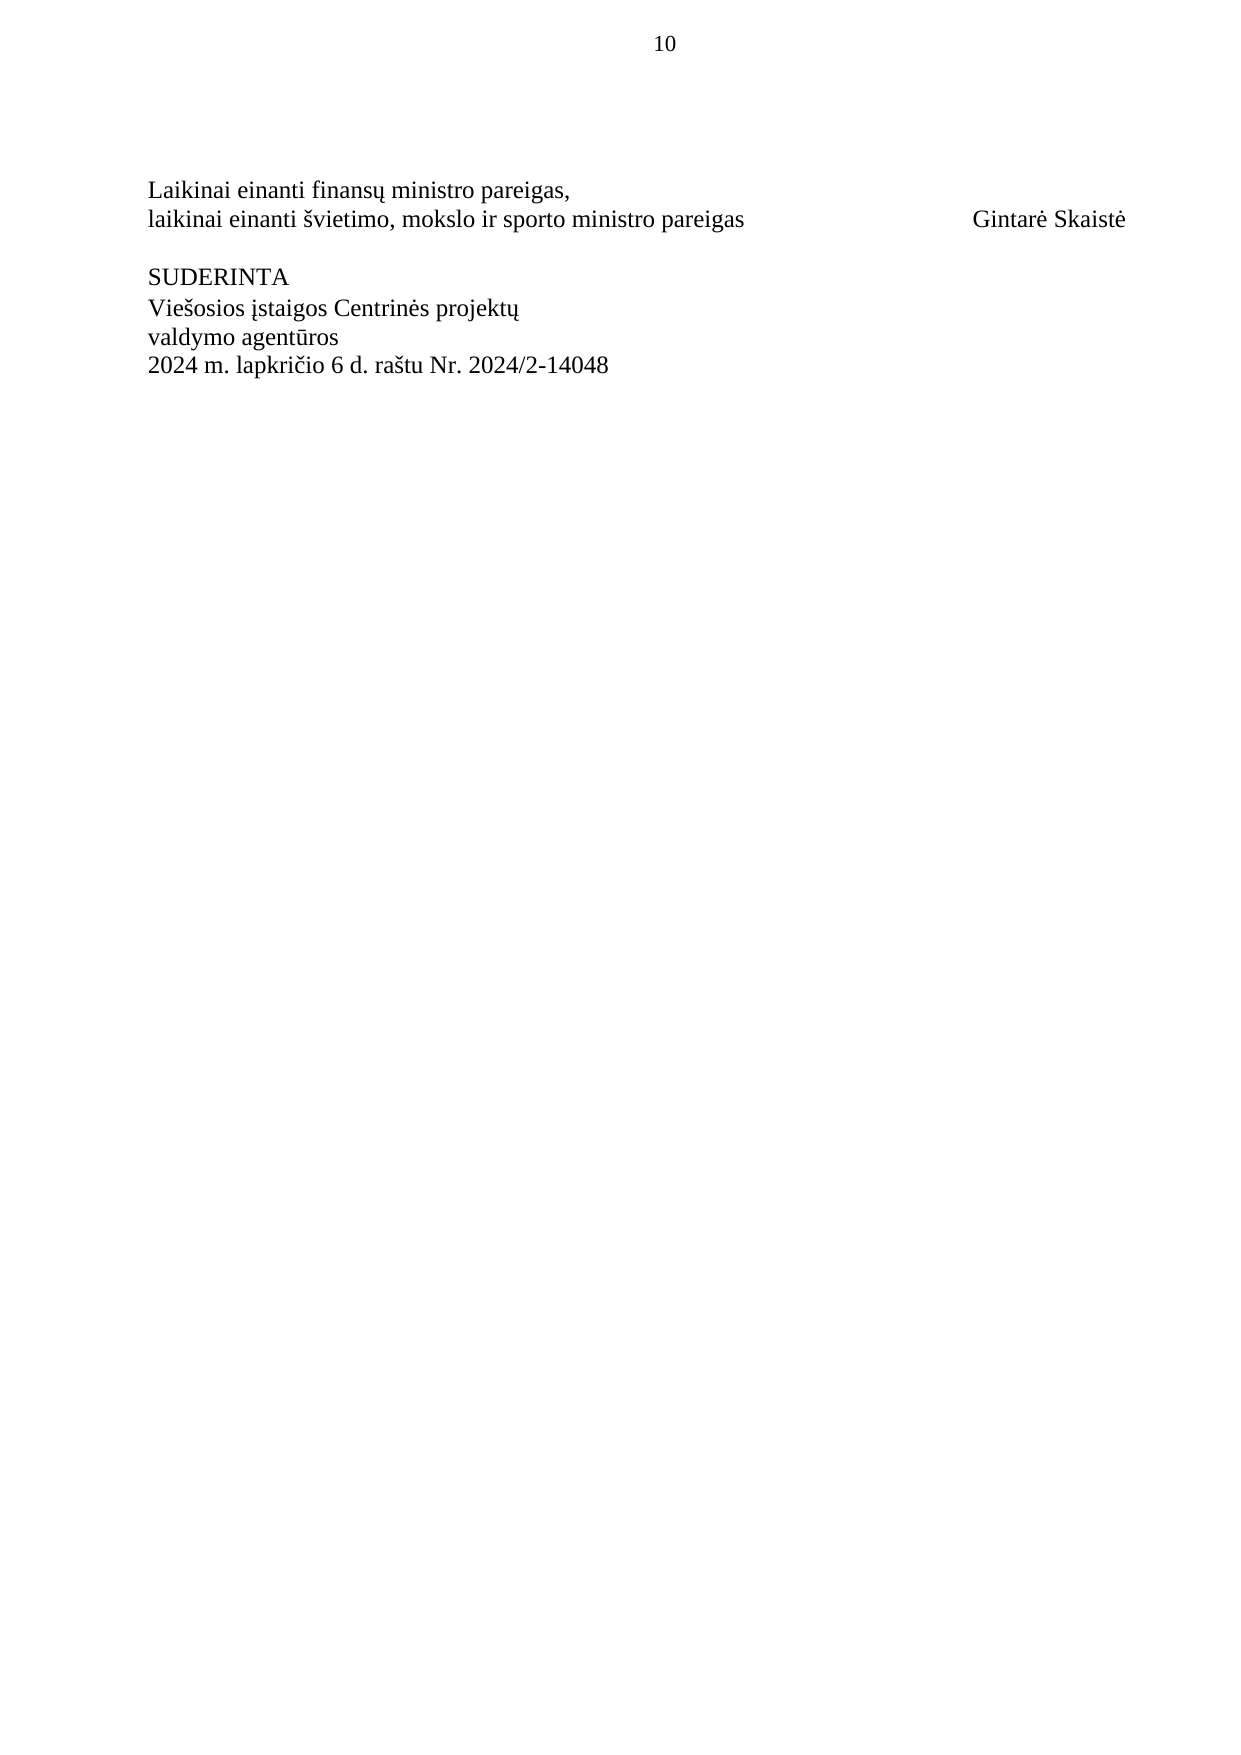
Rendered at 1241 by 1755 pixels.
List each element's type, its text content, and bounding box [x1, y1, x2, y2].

text Laikinai einanti finansų ministro pareigas, [148, 176, 1181, 204]
text valdymo agentūros [148, 322, 1181, 351]
text SUDERINTA [148, 262, 1181, 291]
text laikinai einanti švietimo, mokslo ir sporto ministro pareigas Gintarė Skaistė [148, 204, 1181, 233]
text 2024 m. lapkričio 6 d. raštu Nr. 2024/2-14048 [148, 351, 1181, 379]
text Viešosios įstaigos Centrinės projektų [148, 293, 1181, 322]
